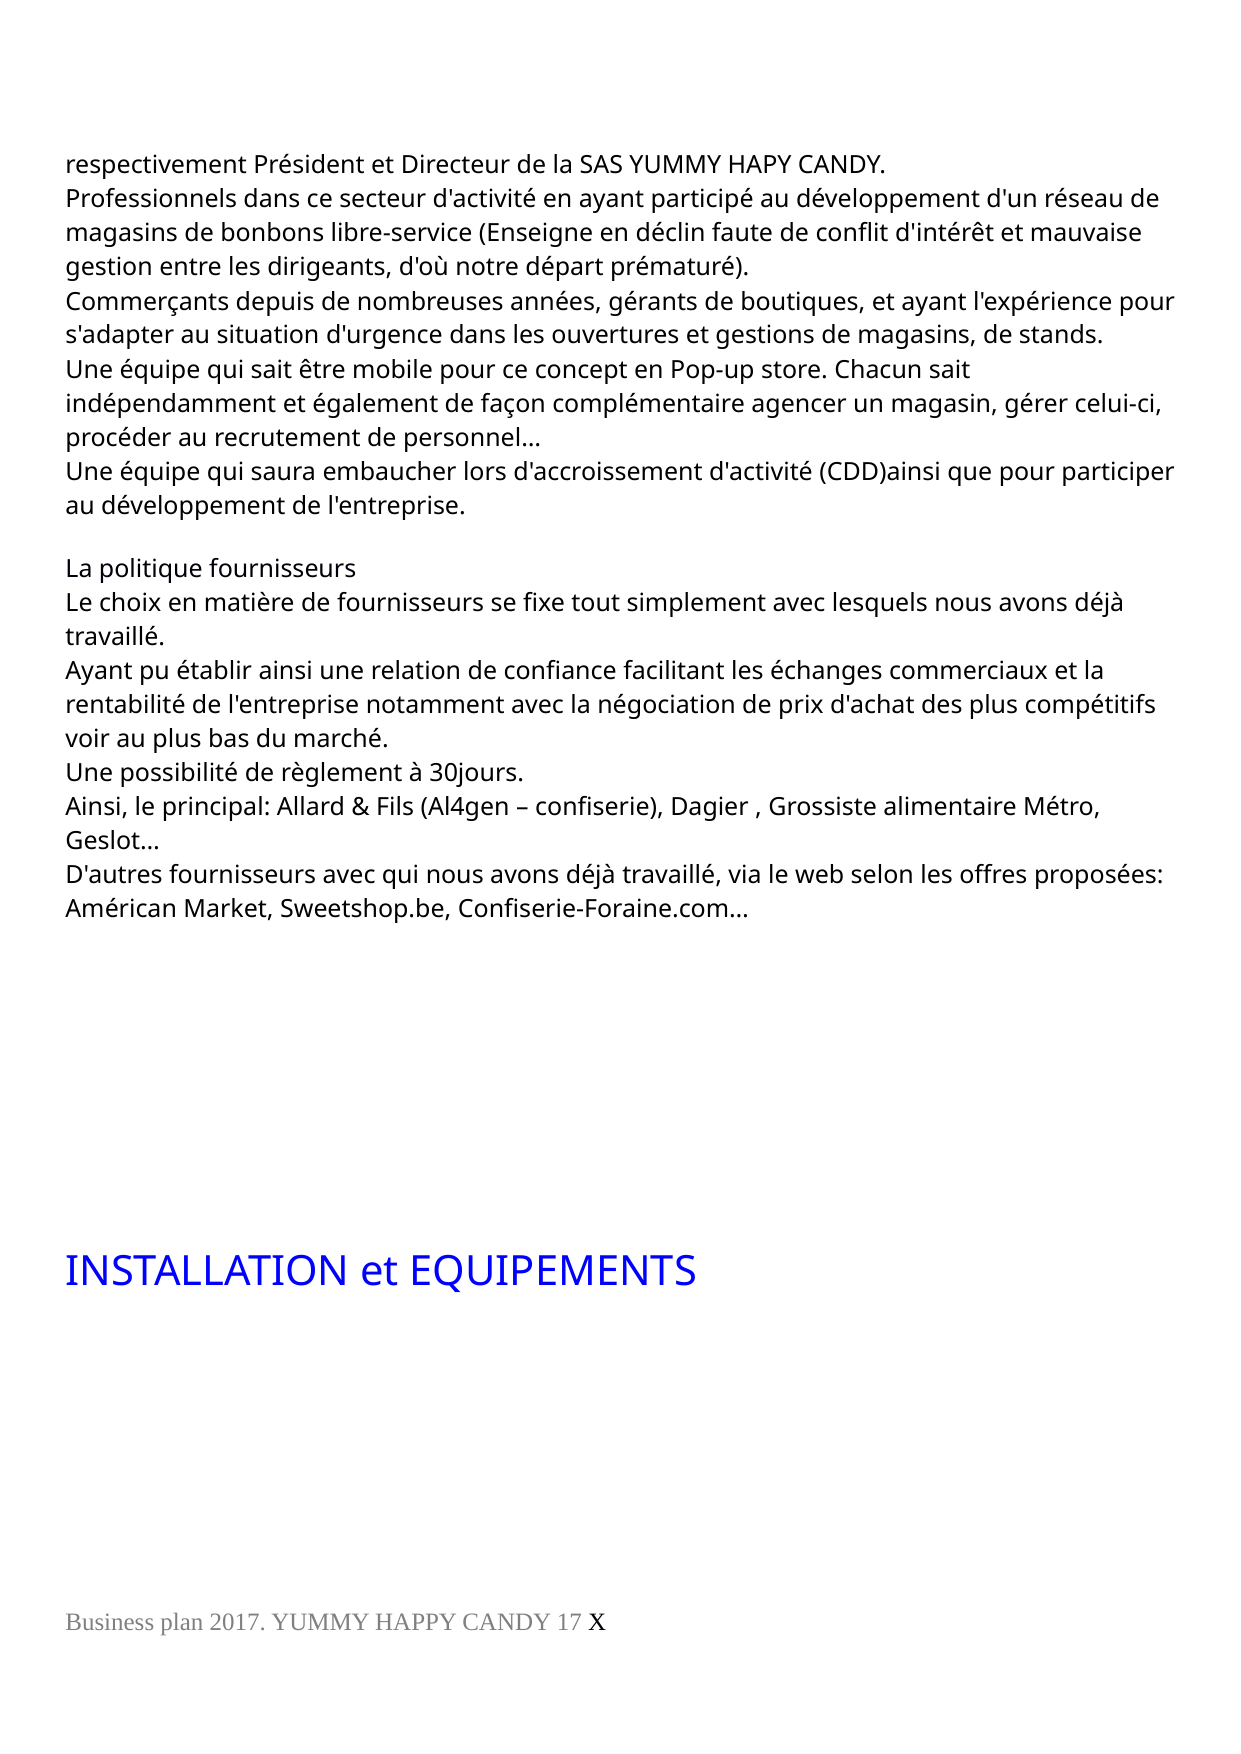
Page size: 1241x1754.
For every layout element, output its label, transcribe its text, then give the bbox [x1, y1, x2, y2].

text Ayant pu établir ainsi une relation de confiance facilitant les échanges commerciaux et la rentabilité de l'entreprise notamment avec la négociation de prix d'achat des plus compétitifs voir au plus bas du marché. [65, 652, 1177, 755]
text Une équipe qui sait être mobile pour ce concept en Pop-up store. Chacun sait indépendamment et également de façon complémentaire agencer un magasin, gérer celui-ci, procéder au recrutement de personnel… [65, 351, 1177, 453]
text Une possibilité de règlement à 30jours. [65, 755, 1177, 789]
text Une équipe qui saura embaucher lors d'accroissement d'activité (CDD)ainsi que pour participer au développement de l'entreprise. [65, 453, 1177, 522]
text Le choix en matière de fournisseurs se fixe tout simplement avec lesquels nous avons déjà travaillé. [65, 584, 1177, 652]
text Professionnels dans ce secteur d'activité en ayant participé au développement d'un réseau de magasins de bonbons libre-service (Enseigne en déclin faute de conflit d'intérêt et mauvaise gestion entre les dirigeants, d'où notre départ prématuré). [65, 181, 1177, 283]
text La politique fournisseurs [65, 550, 1177, 584]
text respectivement Président et Directeur de la SAS YUMMY HAPY CANDY. [65, 147, 1177, 181]
text INSTALLATION et EQUIPEMENTS [65, 1241, 1177, 1298]
text Ainsi, le principal: Allard & Fils (Al4gen – confiserie), Dagier , Grossiste alimentaire Métro, Geslot… [65, 789, 1177, 857]
text D'autres fournisseurs avec qui nous avons déjà travaillé, via le web selon les offres proposées: Américan Market, Sweetshop.be, Confiserie-Foraine.com… [65, 857, 1177, 925]
text Commerçants depuis de nombreuses années, gérants de boutiques, et ayant l'expérience pour s'adapter au situation d'urgence dans les ouvertures et gestions de magasins, de stands. [65, 283, 1177, 351]
